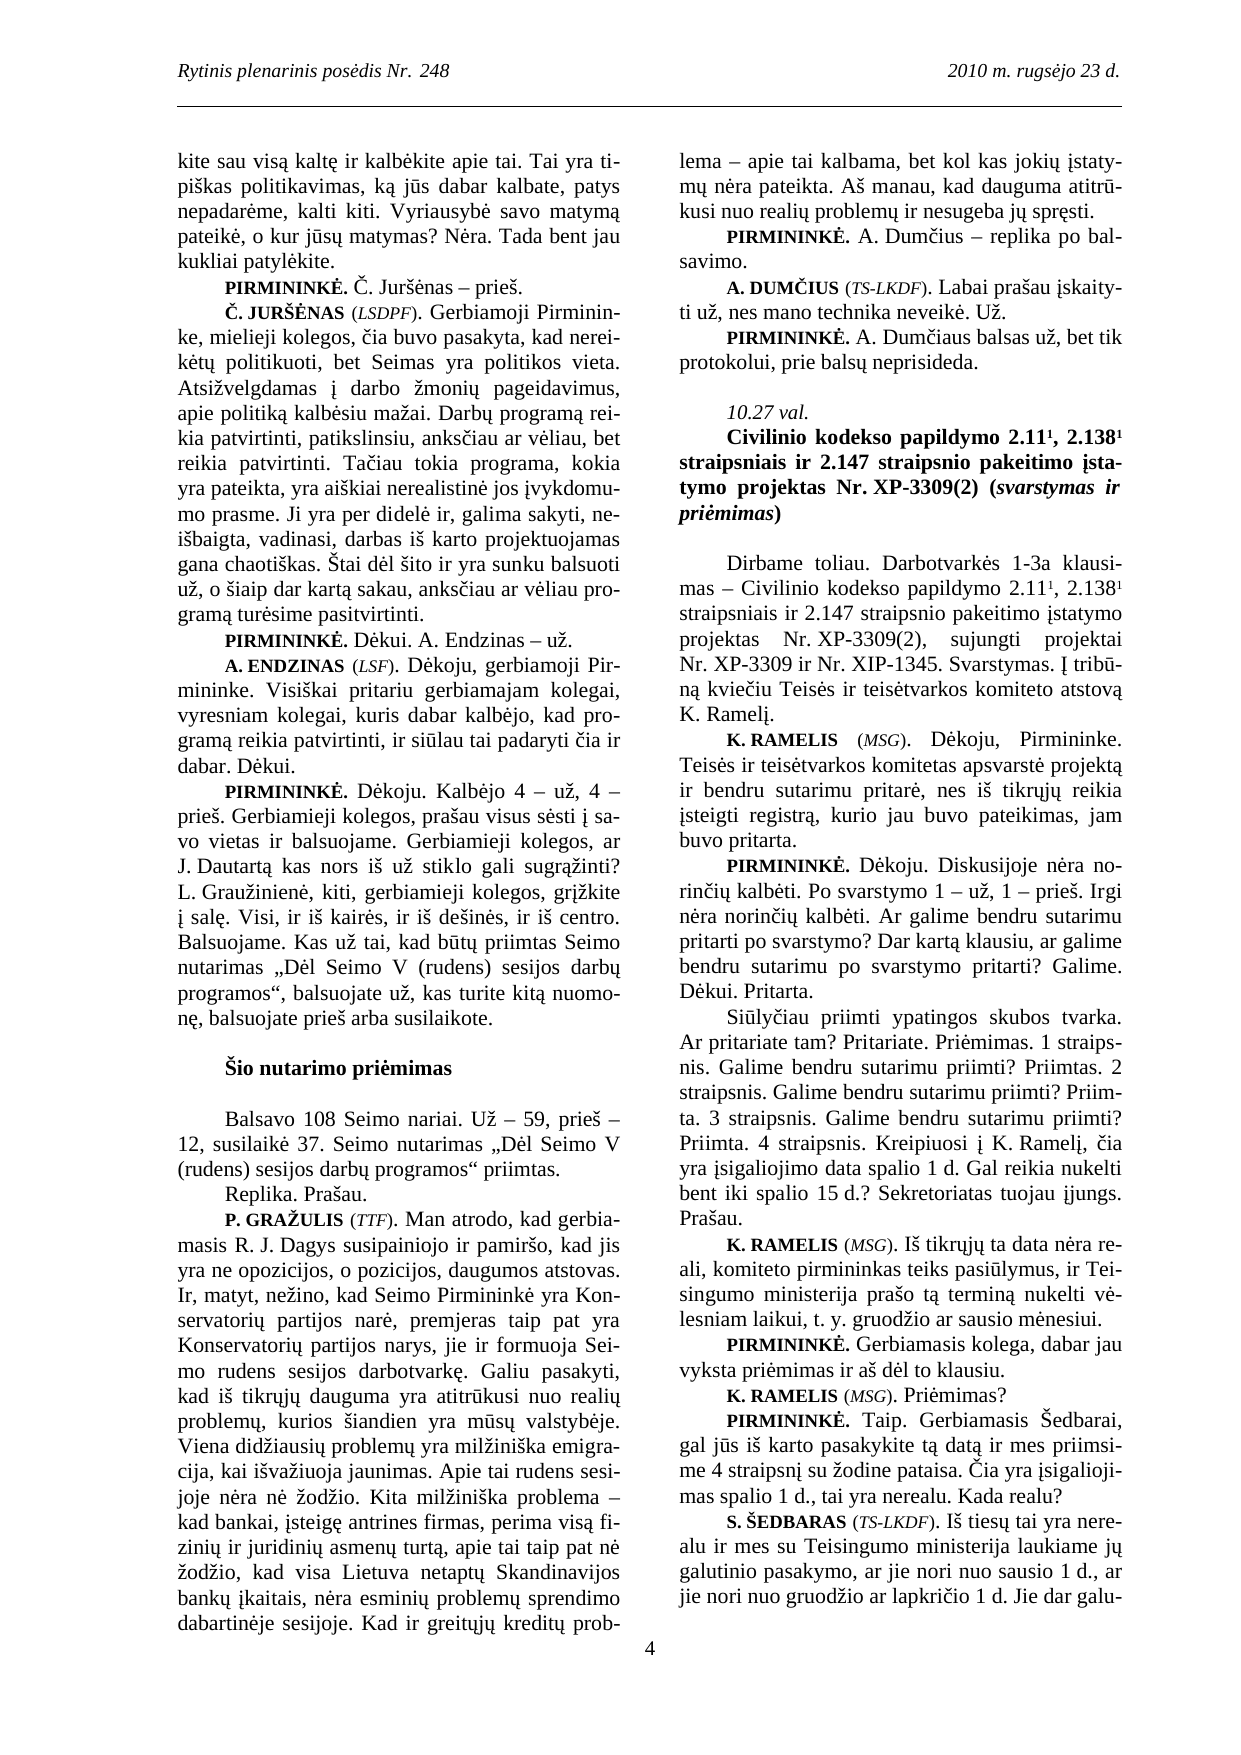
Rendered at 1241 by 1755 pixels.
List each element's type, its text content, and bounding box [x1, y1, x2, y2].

text ki­te sau vi­są kal­tę ir kal­bė­ki­te apie tai. Tai yra ti­piš­kas po­li­ti­ka­vi­mas, ką jūs da­bar kal­ba­te, pa­tys ne­pa­da­rė­me, kal­ti ki­ti. Vy­riau­sy­bė sa­vo ma­ty­mą pa­tei­kė, o kur jū­sų ma­ty­mas? Nė­ra. Ta­da bent jau kuk­liai pa­ty­lė­ki­te. [177, 148, 620, 274]
text PIRMININKĖ. Dė­kui. A. En­dzi­nas – už. [177, 627, 620, 652]
text PIRMININKĖ. Taip. Ger­bia­ma­sis Šed­ba­rai, gal jūs iš kar­to pa­sa­ky­ki­te tą da­tą ir mes pri­im­si­me 4 straips­nį su žo­di­ne pa­tai­sa. Čia yra įsi­ga­lio­ji­mas spa­lio 1 d., tai yra ne­re­a­lu. Ka­da re­a­lu? [679, 1407, 1122, 1508]
text Č. JURŠĖNAS (LSDPF). Ger­bia­mo­ji Pir­mi­nin­ke, mie­lie­ji ko­le­gos, čia bu­vo pa­sa­ky­ta, kad ne­rei­kė­tų po­li­ti­kuo­ti, bet Sei­mas yra po­li­ti­kos vie­ta. At­si­žvelg­da­mas į dar­bo žmo­nių pa­gei­da­vi­mus, apie po­li­ti­ką kal­bė­siu ma­žai. Dar­bų pro­gra­mą rei­kia pa­tvir­tin­ti, pa­tiks­lin­siu, anks­čiau ar vė­liau, bet rei­kia pa­tvir­tin­ti. Ta­čiau to­kia pro­gra­ma, ko­kia yra pa­teik­ta, yra aiš­kiai ne­re­a­lis­ti­nė jos įvyk­do­mu­mo pras­me. Ji yra per di­de­lė ir, ga­li­ma sa­ky­ti, ne­iš­baig­ta, va­di­na­si, dar­bas iš kar­to pro­jek­tuo­ja­mas ga­na cha­o­tiš­kas. Štai dėl ši­to ir yra sun­ku bal­suo­ti už, o šiaip dar kar­tą sa­kau, anks­čiau ar vė­liau pro­gra­mą tu­rė­si­me pa­si­tvir­tin­ti. [177, 299, 620, 627]
text PIRMININKĖ. Dė­ko­ju. kal­bė­jo 4 – už, 4 – prieš. Ger­bia­mie­ji ko­le­gos, pra­šau vi­sus sės­ti į sa­vo vie­tas ir bal­suo­ja­me. Ger­bia­mie­ji ko­le­gos, ar J. Dau­tar­tą kas nors iš už stik­lo ga­li su­grą­žin­ti? L. Grau­ži­nie­nė, ki­ti, ger­bia­mie­ji ko­le­gos, grįž­ki­te į sa­lę. Vi­si, ir iš kai­rės, ir iš de­ši­nės, ir iš cen­tro. Bal­suo­ja­me. Kas už tai, kad bū­tų pri­im­tas Sei­mo nu­ta­ri­mas „Dėl Sei­mo V (ru­dens) se­si­jos dar­bų pro­gra­mos“, bal­suo­ja­te už, kas tu­ri­te ki­tą nuo­mo­nę, bal­suo­ja­te prieš ar­ba su­si­lai­ko­te. [177, 778, 620, 1030]
text 10.27 val. [726, 400, 1122, 424]
text PIRMININKĖ. Č. Jur­šė­nas – prieš. [177, 274, 620, 299]
text A. ENDZINAS (LSF). Dė­ko­ju, ger­bia­mo­ji Pir­mi­nin­ke. Vi­siš­kai pri­ta­riu ger­bia­ma­jam ko­le­gai, vy­res­niam ko­le­gai, ku­ris da­bar kal­bė­jo, kad pro­gra­mą rei­kia pa­tvir­tin­ti, ir siū­lau tai pa­da­ry­ti čia ir da­bar. Dė­kui. [177, 652, 620, 778]
text Re­pli­ka. Pra­šau. [177, 1181, 620, 1206]
text PIRMININKĖ. Dė­ko­ju. Dis­ku­si­jo­je nė­ra no­rin­čių kal­bė­ti. Po svars­ty­mo 1 – už, 1 – prieš. Ir­gi nė­ra no­rin­čių kal­bė­ti. Ar ga­li­me ben­dru su­ta­ri­mu pri­tar­ti po svars­ty­mo? Dar kar­tą klau­siu, ar ga­li­me ben­dru su­ta­ri­mu po svars­ty­mo pri­tar­ti? Ga­li­me. Dė­kui. Pri­tar­ta. [679, 852, 1122, 1004]
text PIRMININKĖ. Ger­bia­ma­sis ko­le­ga, da­bar jau vyks­ta pri­ėmi­mas ir aš dėl to klau­siu. [679, 1331, 1122, 1382]
text K. RAMELIS (MSG). Dė­ko­ju, Pir­mi­nin­ke. Tei­sės ir tei­sėt­var­kos ko­mi­te­tas ap­svars­tė pro­jek­tą ir ben­dru su­ta­ri­mu pri­ta­rė, nes iš tik­rų­jų rei­kia įsteig­ti re­gist­rą, ku­rio jau bu­vo pa­tei­ki­mas, jam bu­vo pri­tar­ta. [679, 726, 1122, 852]
text Ci­vi­li­nio ko­dek­so pa­pil­dy­mo 2.111, 2.1381 straips­niais ir 2.147 straips­nio pa­kei­ti­mo įsta­ty­mo pro­jek­tas Nr. XP-3309(2) (svars­ty­mas ir pri­ėmi­mas) [679, 424, 1122, 525]
text le­ma – apie tai kal­ba­ma, bet kol kas jo­kių įsta­ty­mų nė­ra pa­teik­ta. Aš ma­nau, kad dau­gu­ma ati­trū­ku­si nuo re­a­lių pro­ble­mų ir ne­su­ge­ba jų spręs­ti. [679, 148, 1122, 223]
text Siū­ly­čiau pri­im­ti ypa­tin­gos sku­bos tvar­ka. Ar pri­ta­ria­te tam? Pri­ta­ria­te. Pri­ėmi­mas. 1 straips­nis. Ga­li­me ben­dru su­ta­ri­mu pri­im­ti? Pri­im­tas. 2 straips­nis. Ga­li­me ben­dru su­ta­ri­mu pri­im­ti? Pri­im­ta. 3 straips­nis. Ga­li­me ben­dru su­ta­ri­mu pri­im­ti? Pri­im­ta. 4 straips­nis. Krei­piuo­si į K. Ra­me­lį, čia yra įsi­ga­lio­ji­mo da­ta spa­lio 1 d. Gal rei­kia nu­kel­ti bent iki spa­lio 15 d.? Sek­re­to­ria­tas tuo­jau įjungs. Pra­šau. [679, 1004, 1122, 1231]
text Šio nu­ta­ri­mo pri­ėmi­mas [177, 1055, 620, 1080]
text PIRMININKĖ. A. Dum­čius – re­pli­ka po bal­sa­vi­mo. [679, 223, 1122, 274]
text PIRMININKĖ. A. Dum­čiaus bal­sas už, bet tik pro­to­ko­lui, prie bal­sų ne­pri­si­de­da. [679, 324, 1122, 374]
text P. GRAŽULIS (TTF). Man at­ro­do, kad ger­bia­ma­sis R. J. Da­gys su­si­pai­nio­jo ir pa­mir­šo, kad jis yra ne opo­zi­ci­jos, o po­zi­ci­jos, dau­gu­mos at­sto­vas. Ir, ma­tyt, ne­ži­no, kad Sei­mo Pir­mi­nin­kė yra Kon­ser­va­to­rių par­ti­jos na­rė, prem­je­ras taip pat yra Kon­ser­va­to­rių par­ti­jos na­rys, jie ir for­muo­ja Sei­mo ru­dens se­si­jos dar­bo­tvarkę. Ga­liu pa­sa­ky­ti, kad iš tik­rų­jų dau­gu­ma yra ati­trū­ku­si nuo re­a­lių pro­ble­mų, ku­rios šian­dien yra mū­sų vals­ty­bė­je. Vie­na di­džiau­sių pro­ble­mų yra mil­ži­niš­ka emig­ra­ci­ja, kai iš­va­žiuo­ja jau­ni­mas. Apie tai ru­dens se­si­jo­je nė­ra nė žo­džio. Ki­ta mil­ži­niš­ka pro­ble­ma – kad ban­kai, įstei­gę ant­ri­nes fir­mas, pe­ri­ma vi­są fi­zi­nių ir ju­ri­di­nių as­me­nų tur­tą, apie tai taip pat nė žo­džio, kad vi­sa Lie­tu­va ne­tap­tų Skan­di­na­vi­jos ban­kų įkai­tais, nė­ra es­mi­nių pro­ble­mų spren­di­mo da­bar­ti­nė­je se­si­jo­je. Kad ir grei­tų­jų kre­di­tų pro­b­ [177, 1206, 620, 1635]
text Dir­ba­me to­liau. Dar­bo­tvarkės 1-3a klau­si­mas – Ci­vi­li­nio ko­dek­so pa­pil­dy­mo 2.111, 2.1381 straips­niais ir 2.147 straips­nio pa­kei­ti­mo įsta­ty­mo pro­jek­tas Nr. XP-3309(2), su­jung­ti pro­jek­tai Nr. XP-3309 ir Nr. XIP-1345. Svars­ty­mas. Į tri­bū­ną kvie­čiu Tei­sės ir tei­sėt­var­kos ko­mi­te­to at­sto­vą K. Ra­me­lį. [679, 550, 1122, 726]
text S. ŠEDBARAS (TS-LKDF). Iš tie­sų tai yra ne­re­a­lu ir mes su Tei­sin­gu­mo mi­nis­te­ri­ja lau­kia­me jų ga­lu­ti­nio pa­sa­ky­mo, ar jie no­ri nuo sau­sio 1 d., ar jie no­ri nuo gruo­džio ar lap­kri­čio 1 d. Jie dar ga­lu­ [679, 1508, 1122, 1609]
text K. RAMELIS (MSG). Pri­ėmi­mas? [679, 1382, 1122, 1407]
text Bal­sa­vo 108 Sei­mo na­riai. Už – 59, prieš – 12, su­si­lai­kė 37. Sei­mo nu­ta­ri­mas „Dėl Sei­mo V (ru­dens) se­si­jos dar­bų pro­gra­mos“ pri­im­tas. [177, 1106, 620, 1181]
text K. RAMELIS (MSG). Iš tik­rų­jų ta da­ta nė­ra re­a­li, ko­mi­te­to pir­mi­nin­kas teiks pa­siū­ly­mus, ir Tei­sin­gu­mo mi­nis­te­ri­ja pra­šo tą ter­mi­ną nu­kel­ti vė­les­niam lai­kui, t. y. gruo­džio ar sau­sio mė­ne­siui. [679, 1231, 1122, 1331]
text A. DUMČIUS (TS-LKDF). La­bai pra­šau įskai­ty­ti už, nes ma­no tech­ni­ka ne­vei­kė. Už. [679, 274, 1122, 324]
